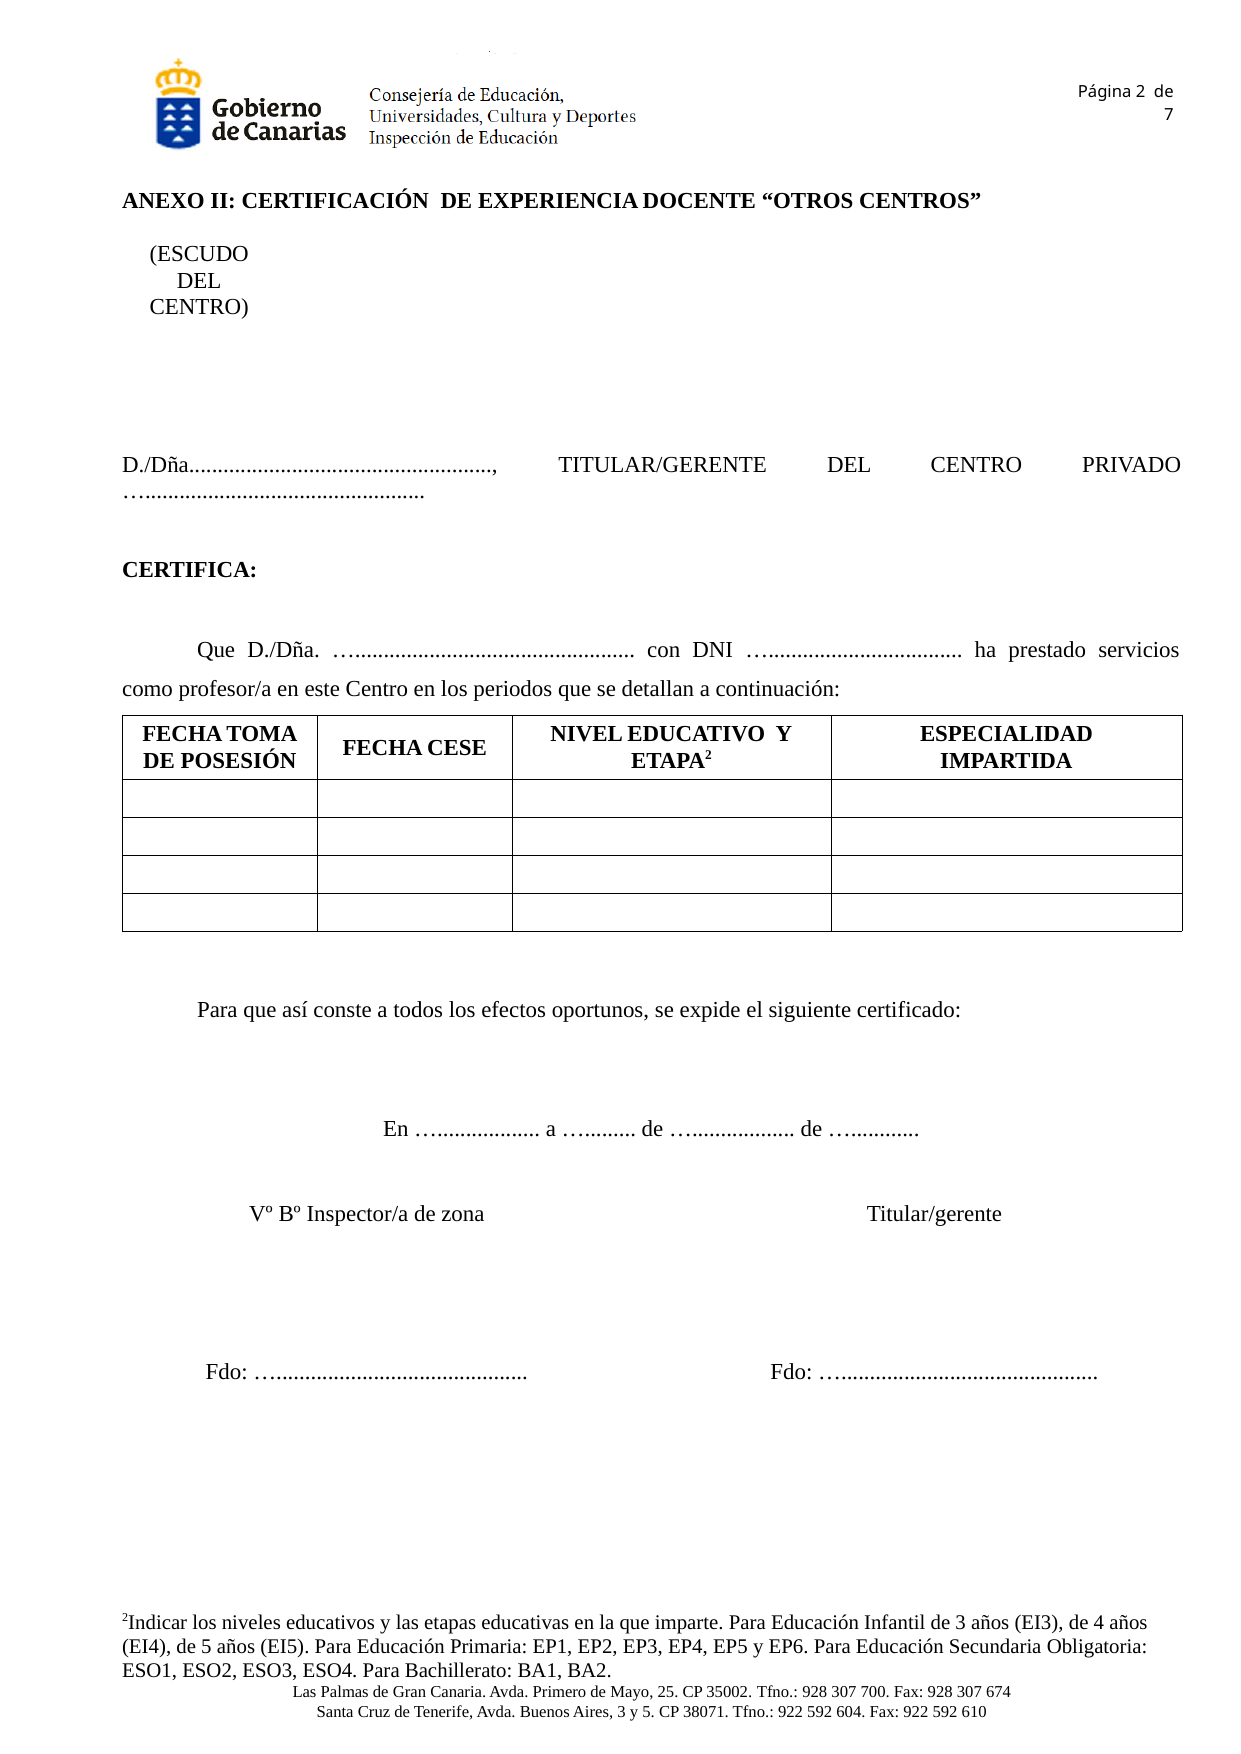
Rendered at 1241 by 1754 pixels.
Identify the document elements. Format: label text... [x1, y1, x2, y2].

table_cell [318, 780, 512, 817]
table_header Vº Bº Inspector/a de zona Fdo: …............................................ [122, 1194, 611, 1390]
table_cell [832, 780, 1182, 817]
table_header NIVEL EDUCATIVO Y ETAPA [513, 716, 831, 779]
table_cell [123, 780, 317, 817]
table_header [276, 240, 1180, 319]
table_cell [123, 894, 317, 931]
table_cell [318, 894, 512, 931]
table_cell [513, 856, 831, 893]
text ANEXO II: CERTIFICACIÓN DE EXPERIENCIA DOCENTE “OTROS CENTROS” [122, 188, 1181, 214]
table_header ESPECIALIDAD IMPARTIDA [832, 716, 1182, 779]
table_cell [513, 780, 831, 817]
picture [133, 46, 660, 159]
table_header (ESCUDO DEL CENTRO) [122, 240, 276, 319]
table_cell [832, 856, 1182, 893]
text Para que así conste a todos los efectos oportunos, se expide el siguiente certificado: [122, 996, 1181, 1023]
text En ….................. a …......... de ….................. de …............ [122, 1115, 1181, 1141]
table_cell [832, 894, 1182, 931]
table_cell [318, 856, 512, 893]
table_header FECHA TOMA DE POSESIÓN [123, 716, 317, 779]
table_cell [513, 818, 831, 855]
table_header FECHA CESE [318, 716, 512, 779]
table_cell [513, 894, 831, 931]
table_header [611, 1194, 688, 1390]
table_cell [123, 856, 317, 893]
table_cell [123, 818, 317, 855]
table_header Titular/gerente Fdo: …............................................. [689, 1194, 1180, 1390]
text CERTIFICA: [122, 557, 1181, 583]
table_cell [318, 818, 512, 855]
text D./Dña....................................................., TITULAR/GERENTE DEL CENTRO PRIVADO …................................................. [122, 451, 1181, 504]
text Que D./Dña. …................................................. con DNI ….................................. ha prestado servicios como profesor/a en este Centro en los periodos que se detallan a continuación: [122, 636, 1181, 701]
table_cell [832, 818, 1182, 855]
